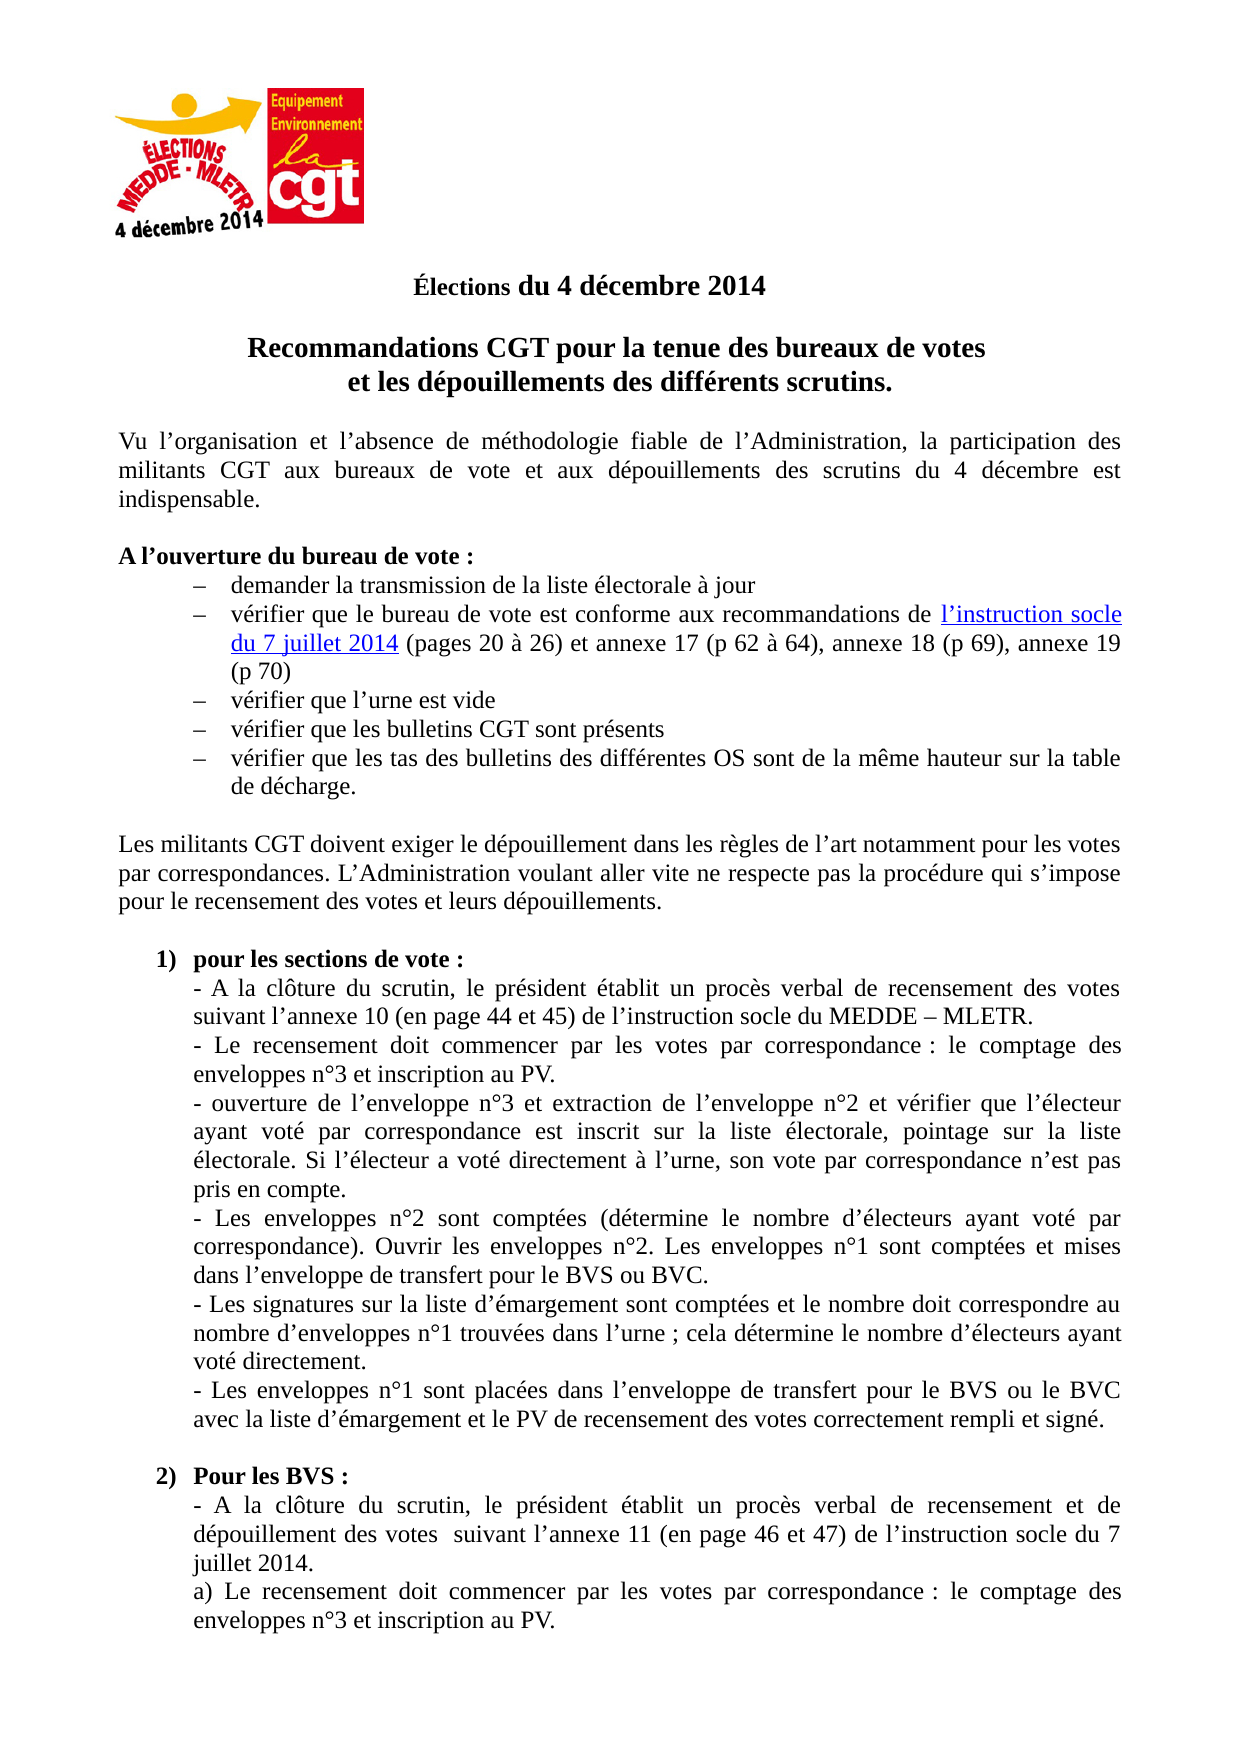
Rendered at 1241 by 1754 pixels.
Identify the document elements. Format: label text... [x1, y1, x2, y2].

table_header [76, 89, 109, 239]
table_header [397, 89, 1164, 268]
text et les dépouillements des différents scrutins. [118, 364, 1122, 398]
list - A la clôture du scrutin, le président établit un procès verbal de recensement et de dépouillement des votes suivant l’annexe 11 (en page 46 et 47) de l’instruction socle du 7 juillet 2014. [156, 1490, 1122, 1576]
list demander la transmission de la liste électorale à jour [193, 570, 1122, 599]
list pour les sections de vote : [156, 944, 1122, 973]
text Les militants CGT doivent exiger le dépouillement dans les règles de l’art notamment pour les votes par correspondances. L’Administration voulant aller vite ne respecte pas la procédure qui s’impose pour le recensement des votes et leurs dépouillements. [118, 829, 1122, 915]
list vérifier que les bulletins CGT sont présents [193, 714, 1122, 743]
text Élections du 4 décembre 2014 [118, 268, 1122, 302]
table_header [364, 89, 397, 239]
list a) Le recensement doit commencer par les votes par correspondance : le comptage des enveloppes n°3 et inscription au PV. [156, 1576, 1122, 1634]
list vérifier que l’urne est vide [193, 685, 1122, 714]
text Recommandations CGT pour la tenue des bureaux de votes [118, 331, 1122, 364]
list - A la clôture du scrutin, le président établit un procès verbal de recensement des votes suivant l’annexe 10 (en page 44 et 45) de l’instruction socle du MEDDE – MLETR. [156, 973, 1122, 1030]
text Vu l’organisation et l’absence de méthodologie fiable de l’Administration, la participation des militants CGT aux bureaux de vote et aux dépouillements des scrutins du 4 décembre est indispensable. [118, 426, 1122, 513]
picture [109, 88, 364, 240]
list - Les signatures sur la liste d’émargement sont comptées et le nombre doit correspondre au nombre d’enveloppes n°1 trouvées dans l’urne ; cela détermine le nombre d’électeurs ayant voté directement. [156, 1289, 1122, 1375]
table_header [76, 240, 397, 268]
list Pour les BVS : [156, 1461, 1122, 1490]
list vérifier que le bureau de vote est conforme aux recommandations de l’instruction socle du 7 juillet 2014 (pages 20 à 26) et annexe 17 (p 62 à 64), annexe 18 (p 69), annexe 19 (p 70) [193, 599, 1122, 685]
list - Le recensement doit commencer par les votes par correspondance : le comptage des enveloppes n°3 et inscription au PV. [156, 1030, 1122, 1088]
list - Les enveloppes n°1 sont placées dans l’enveloppe de transfert pour le BVS ou le BVC avec la liste d’émargement et le PV de recensement des votes correctement rempli et signé. [156, 1375, 1122, 1433]
list vérifier que les tas des bulletins des différentes OS sont de la même hauteur sur la table de décharge. [193, 743, 1122, 800]
text A l’ouverture du bureau de vote : [118, 541, 1122, 570]
list - ouverture de l’enveloppe n°3 et extraction de l’enveloppe n°2 et vérifier que l’électeur ayant voté par correspondance est inscrit sur la liste électorale, pointage sur la liste électorale. Si l’électeur a voté directement à l’urne, son vote par correspondance n’est pas pris en compte. [156, 1088, 1122, 1203]
list - Les enveloppes n°2 sont comptées (détermine le nombre d’électeurs ayant voté par correspondance). Ouvrir les enveloppes n°2. Les enveloppes n°1 sont comptées et mises dans l’enveloppe de transfert pour le BVS ou BVC. [156, 1203, 1122, 1289]
